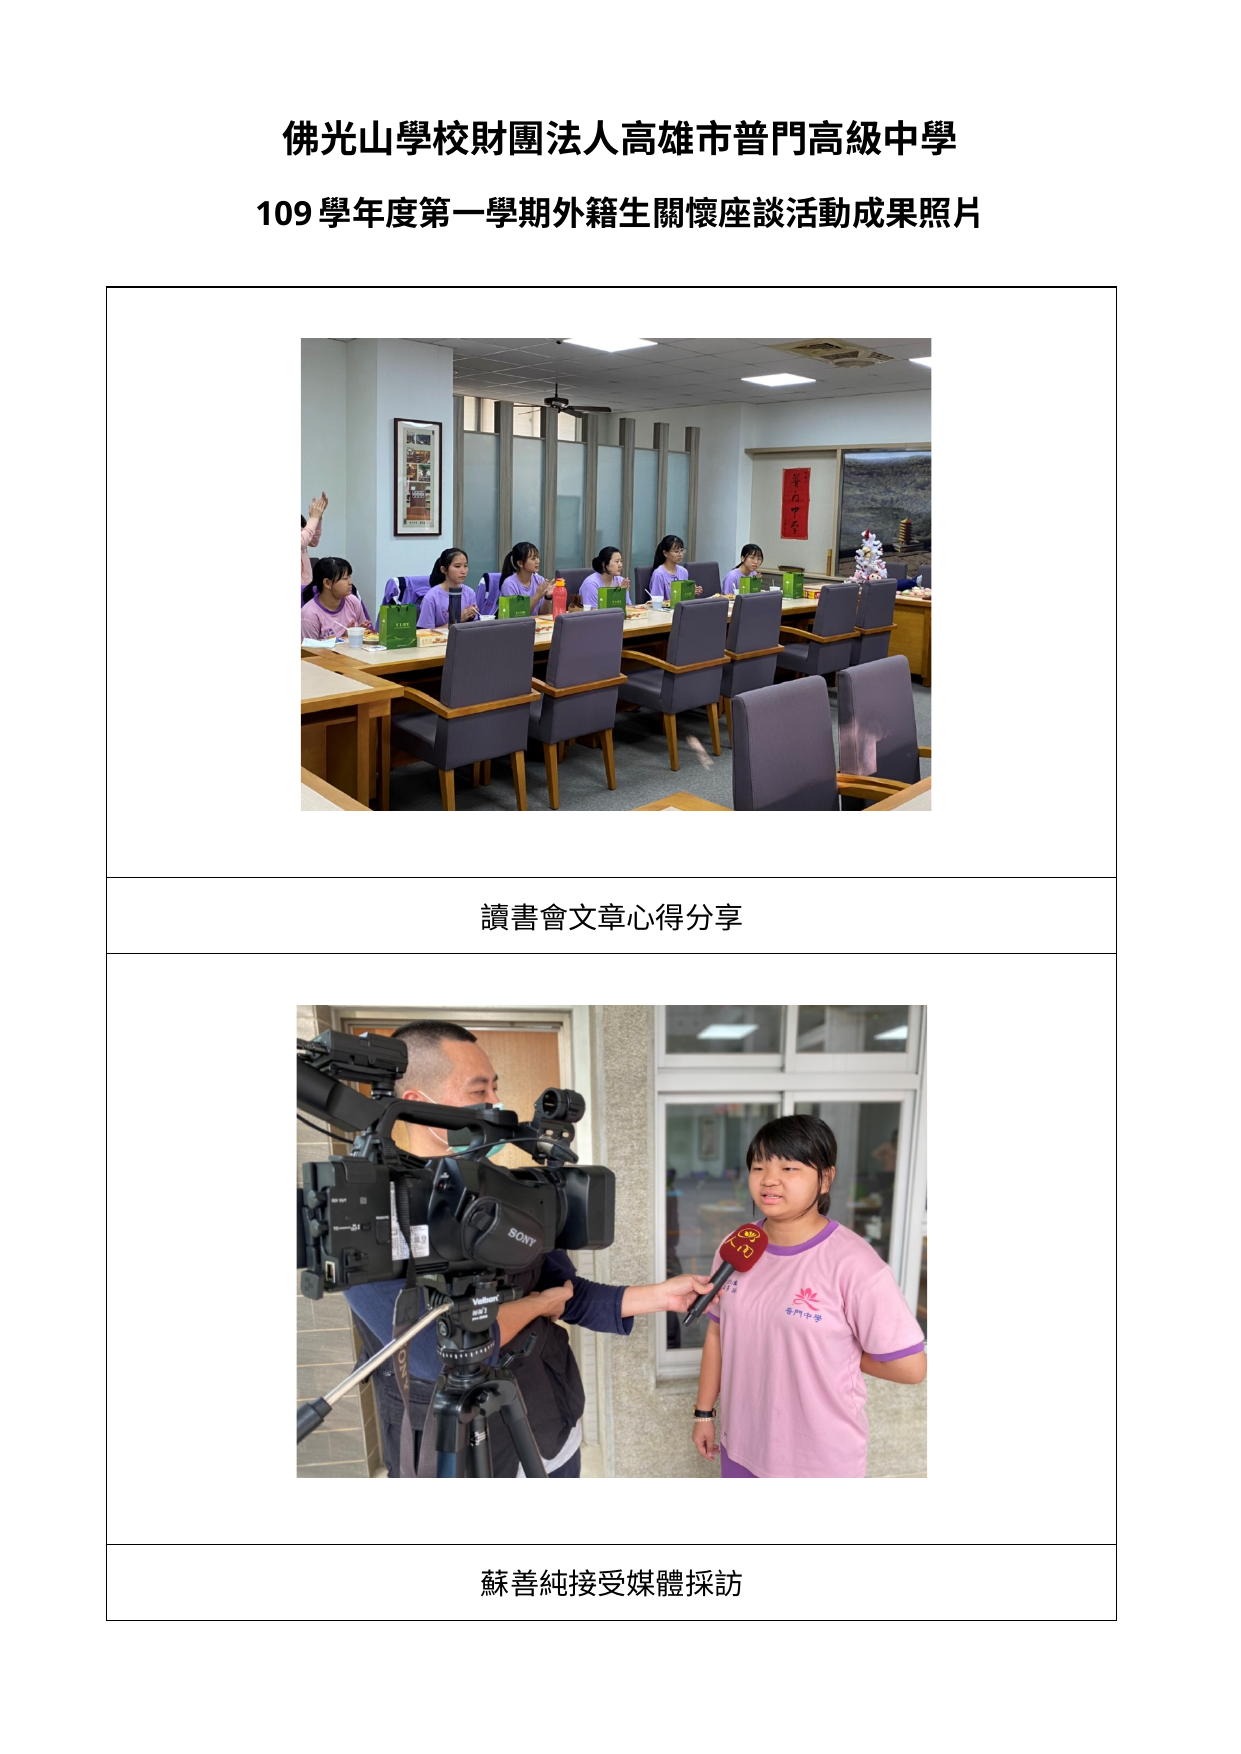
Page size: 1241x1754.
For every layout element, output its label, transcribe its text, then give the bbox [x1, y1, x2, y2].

table_cell 讀書會文章心得分享 [107, 878, 1116, 953]
table_header [107, 288, 1116, 877]
text 109學年度第一學期外籍生關懷座談活動成果照片 [118, 174, 1122, 249]
picture [296, 1005, 928, 1478]
text 佛光山學校財團法人高雄市普門高級中學 [118, 99, 1122, 174]
table_cell [107, 954, 1116, 1543]
picture [300, 338, 932, 811]
table_cell 蘇善純接受媒體採訪 [107, 1545, 1116, 1619]
